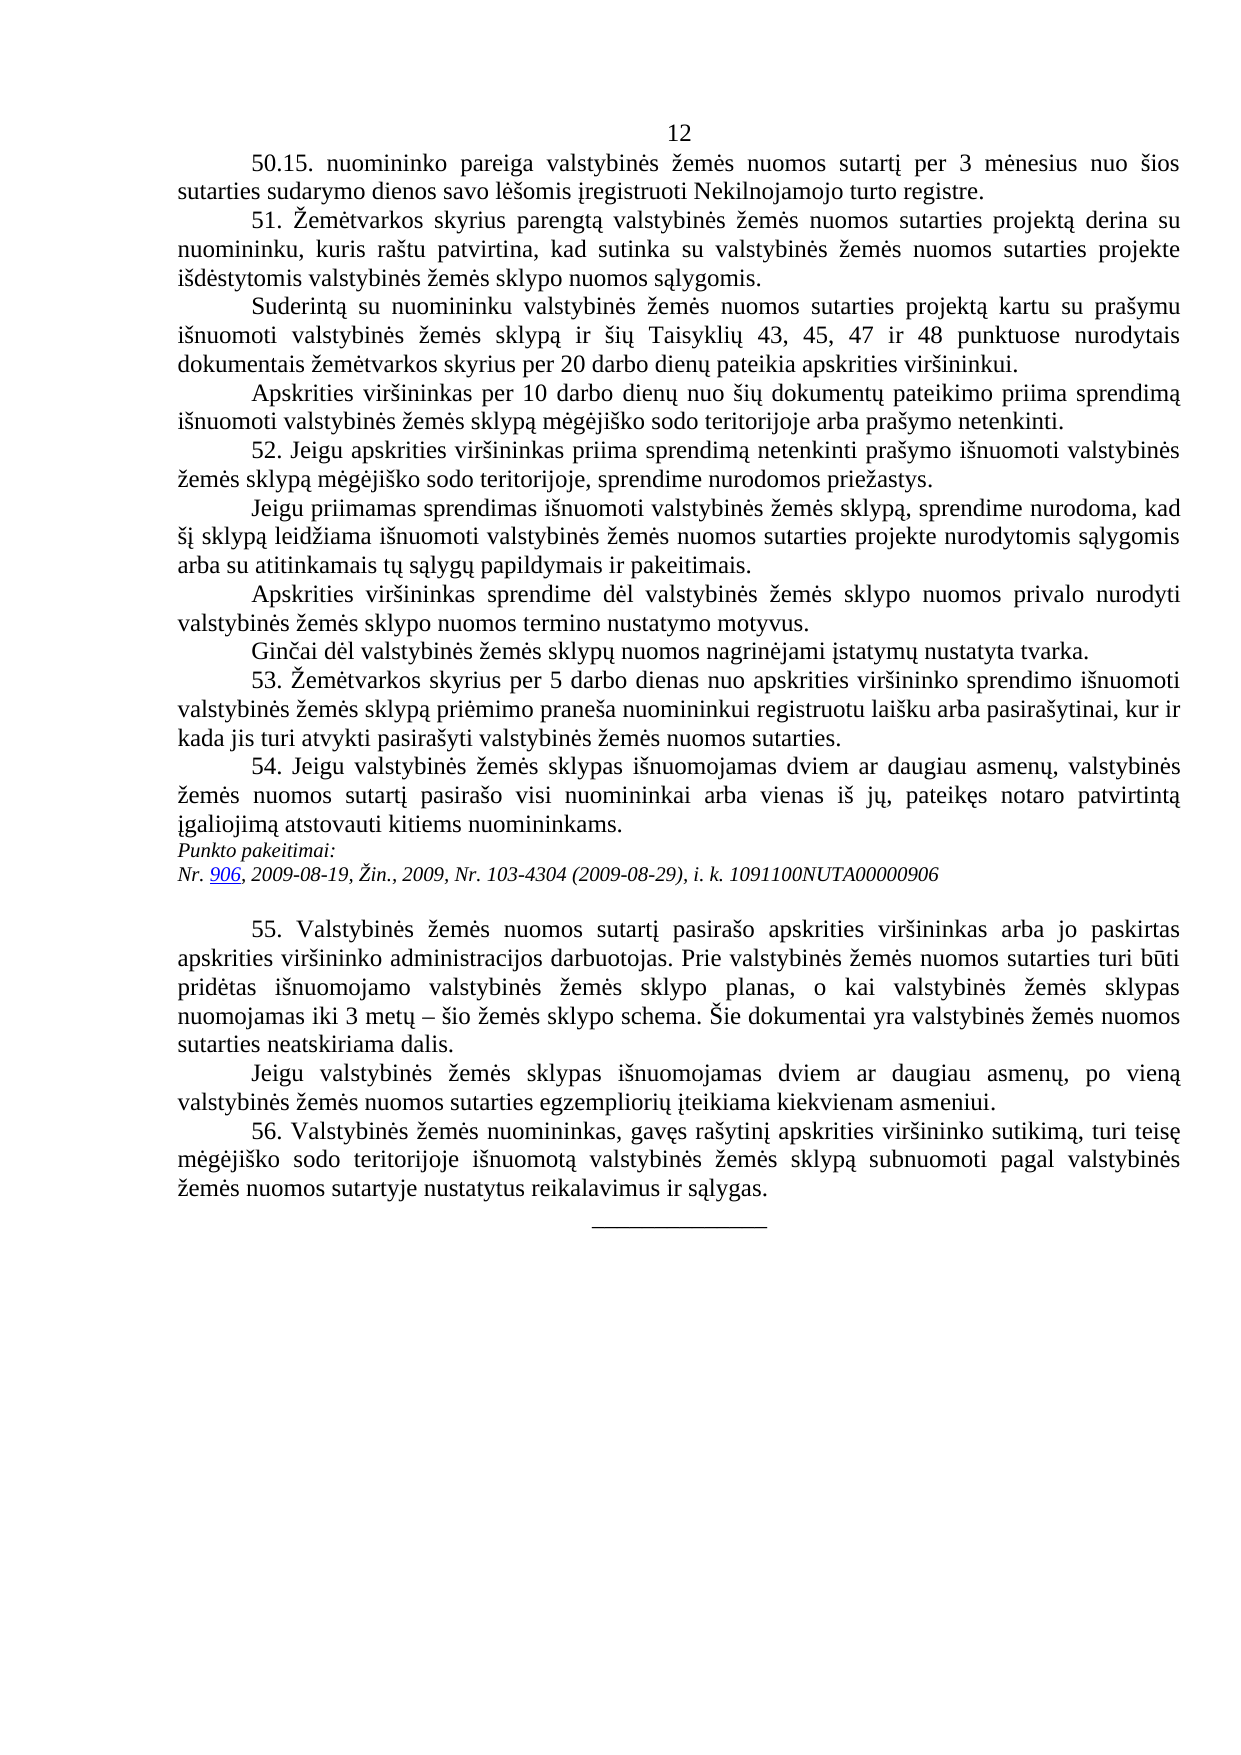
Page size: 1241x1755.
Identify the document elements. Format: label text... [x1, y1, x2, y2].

text Jeigu priimamas sprendimas išnuomoti valstybinės žemės sklypą, sprendime nurodoma, kad šį sklypą leidžiama išnuomoti valstybinės žemės nuomos sutarties projekte nurodytomis sąlygomis arba su atitinkamais tų sąlygų papildymais ir pakeitimais. [177, 493, 1181, 579]
text 50.15. nuomininko pareiga valstybinės žemės nuomos sutartį per 3 mėnesius nuo šios sutarties sudarymo dienos savo lėšomis įregistruoti Nekilnojamojo turto registre. [177, 148, 1181, 205]
text 54. Jeigu valstybinės žemės sklypas išnuomojamas dviem ar daugiau asmenų, valstybinės žemės nuomos sutartį pasirašo visi nuomininkai arba vienas iš jų, pateikęs notaro patvirtintą įgaliojimą atstovauti kitiems nuomininkams. [177, 751, 1181, 838]
text Suderintą su nuomininku valstybinės žemės nuomos sutarties projektą kartu su prašymu išnuomoti valstybinės žemės sklypą ir šių Taisyklių 43, 45, 47 ir 48 punktuose nurodytais dokumentais žemėtvarkos skyrius per 20 darbo dienų pateikia apskrities viršininkui. [177, 291, 1181, 378]
text 56. Valstybinės žemės nuomininkas, gavęs rašytinį apskrities viršininko sutikimą, turi teisę mėgėjiško sodo teritorijoje išnuomotą valstybinės žemės sklypą subnuomoti pagal valstybinės žemės nuomos sutartyje nustatytus reikalavimus ir sąlygas. [177, 1116, 1181, 1202]
text Apskrities viršininkas per 10 darbo dienų nuo šių dokumentų pateikimo priima sprendimą išnuomoti valstybinės žemės sklypą mėgėjiško sodo teritorijoje arba prašymo netenkinti. [177, 378, 1181, 435]
text Punkto pakeitimai: [177, 838, 1181, 862]
text ______________ [177, 1202, 1181, 1231]
text Jeigu valstybinės žemės sklypas išnuomojamas dviem ar daugiau asmenų, po vieną valstybinės žemės nuomos sutarties egzempliorių įteikiama kiekvienam asmeniui. [177, 1058, 1181, 1116]
text Ginčai dėl valstybinės žemės sklypų nuomos nagrinėjami įstatymų nustatyta tvarka. [177, 636, 1181, 665]
text 51. Žemėtvarkos skyrius parengtą valstybinės žemės nuomos sutarties projektą derina su nuomininku, kuris raštu patvirtina, kad sutinka su valstybinės žemės nuomos sutarties projekte išdėstytomis valstybinės žemės sklypo nuomos sąlygomis. [177, 205, 1181, 291]
text Nr. 906, 2009-08-19, Žin., 2009, Nr. 103-4304 (2009-08-29), i. k. 1091100NUTA00000906 [177, 862, 1181, 886]
text 52. Jeigu apskrities viršininkas priima sprendimą netenkinti prašymo išnuomoti valstybinės žemės sklypą mėgėjiško sodo teritorijoje, sprendime nurodomos priežastys. [177, 435, 1181, 493]
text 53. Žemėtvarkos skyrius per 5 darbo dienas nuo apskrities viršininko sprendimo išnuomoti valstybinės žemės sklypą priėmimo praneša nuomininkui registruotu laišku arba pasirašytinai, kur ir kada jis turi atvykti pasirašyti valstybinės žemės nuomos sutarties. [177, 665, 1181, 751]
text Apskrities viršininkas sprendime dėl valstybinės žemės sklypo nuomos privalo nurodyti valstybinės žemės sklypo nuomos termino nustatymo motyvus. [177, 579, 1181, 636]
text 55. Valstybinės žemės nuomos sutartį pasirašo apskrities viršininkas arba jo paskirtas apskrities viršininko administracijos darbuotojas. Prie valstybinės žemės nuomos sutarties turi būti pridėtas išnuomojamo valstybinės žemės sklypo planas, o kai valstybinės žemės sklypas nuomojamas iki 3 metų – šio žemės sklypo schema. Šie dokumentai yra valstybinės žemės nuomos sutarties neatskiriama dalis. [177, 914, 1181, 1058]
